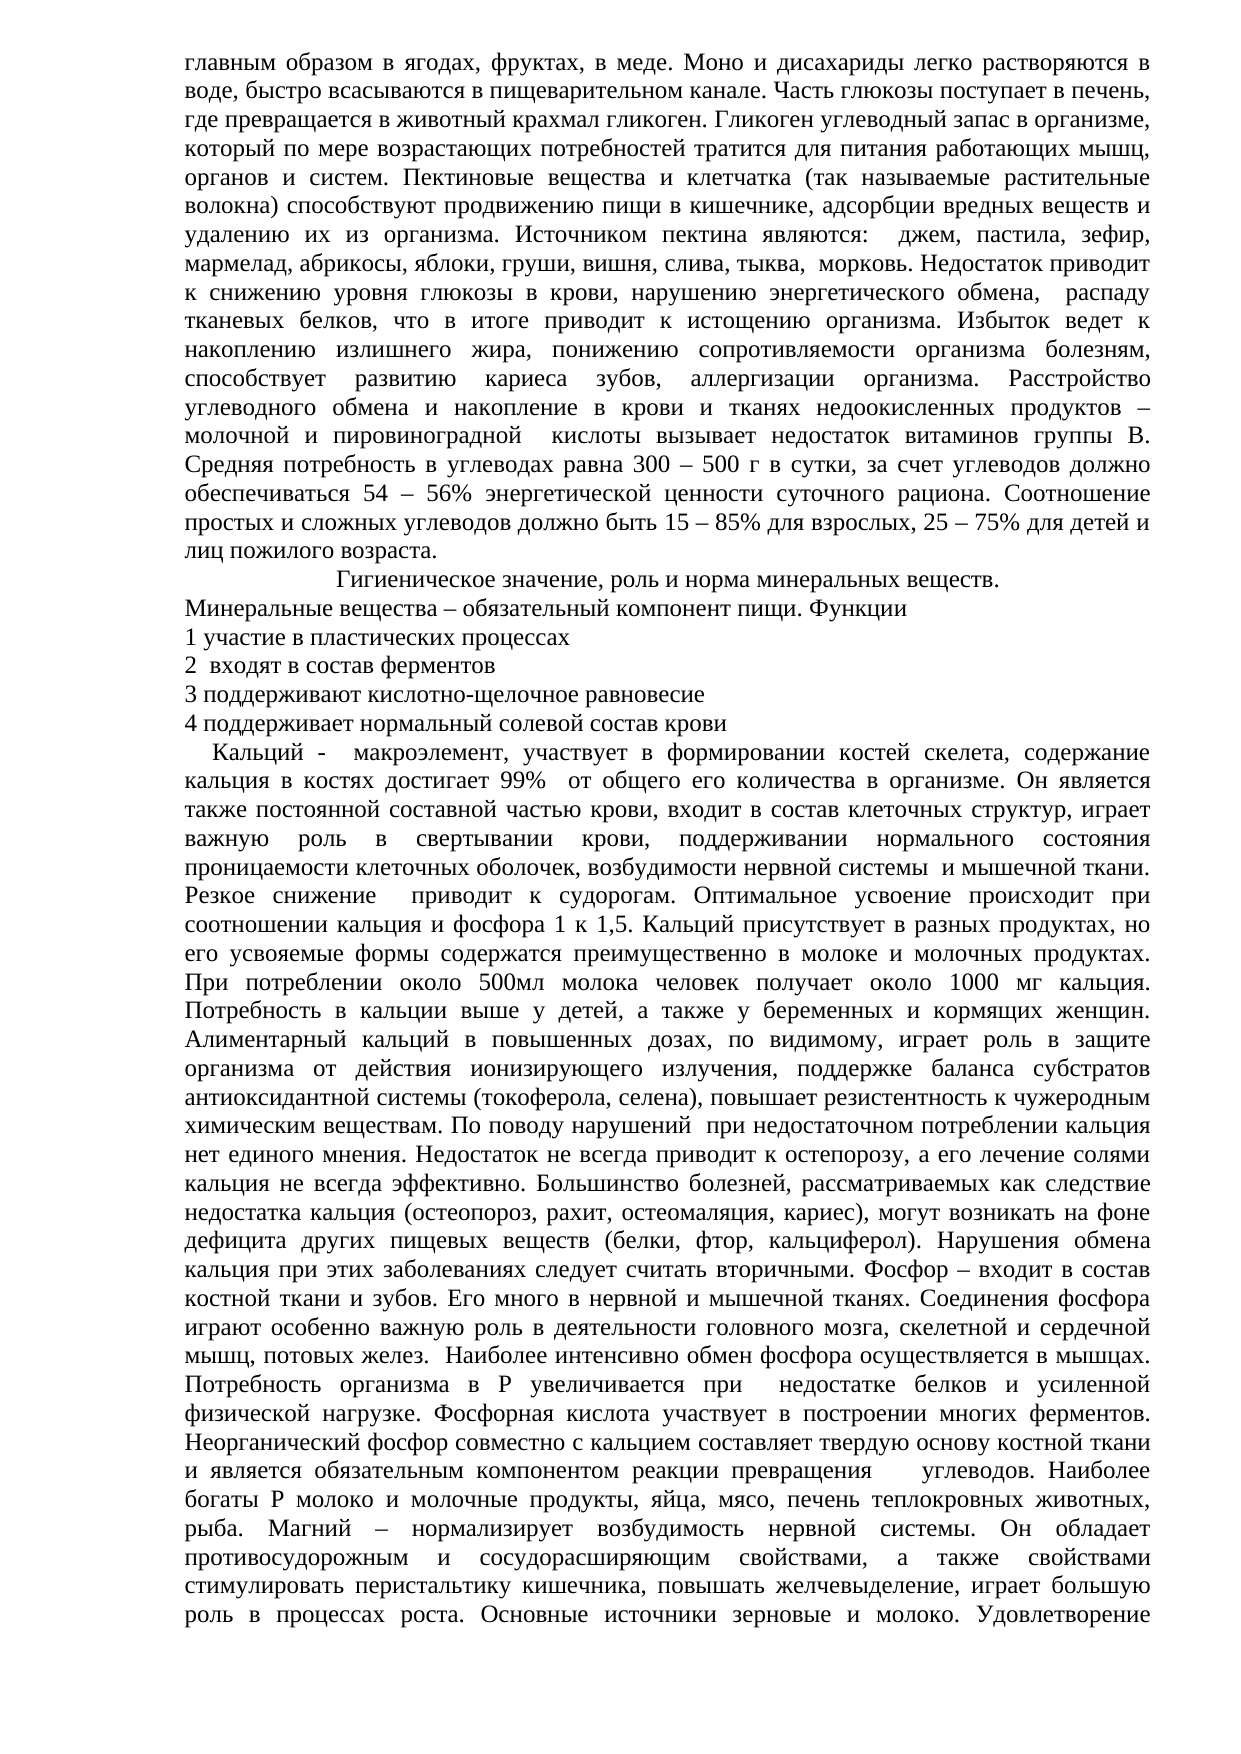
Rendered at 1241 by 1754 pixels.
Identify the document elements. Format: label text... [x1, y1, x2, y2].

text Гигиеническое значение, роль и норма минеральных веществ. [184, 564, 1152, 593]
text Минеральные вещества – обязательный компонент пищи. Функции [184, 593, 1152, 622]
text 3 поддерживают кислотно-щелочное равновесие [184, 679, 1152, 708]
text 1 участие в пластических процессах [184, 622, 1152, 651]
text 4 поддерживает нормальный солевой состав крови [184, 708, 1152, 737]
text 2 входят в состав ферментов [184, 651, 1152, 679]
text Кальций - макроэлемент, участвует в формировании костей скелета, содержание кальция в костях достигает 99% от общего его количества в организме. Он является также постоянной составной частью крови, входит в состав клеточных структур, играет важную роль в свертывании крови, поддерживании нормального состояния проницаемости клеточных оболочек, возбудимости нервной системы и мышечной ткани. Резкое снижение приводит к судорогам. Оптимальное усвоение происходит при соотношении кальция и фосфора 1 к 1,5. Кальций присутствует в разных продуктах, но его усвояемые формы содержатся преимущественно в молоке и молочных продуктах. При потреблении около 500мл молока человек получает около 1000 мг кальция. Потребность в кальции выше у детей, а также у беременных и кормящих женщин. Алиментарный кальций в повышенных дозах, по видимому, играет роль в защите организма от действия ионизирующего излучения, поддержке баланса субстратов антиоксидантной системы (токоферола, селена), повышает резистентность к чужеродным химическим веществам. По поводу нарушений при недостаточном потреблении кальция нет единого мнения. Недостаток не всегда приводит к остепорозу, а его лечение солями кальция не всегда эффективно. Большинство болезней, рассматриваемых как следствие недостатка кальция (остеопороз, рахит, остеомаляция, кариес), могут возникать на фоне дефицита других пищевых веществ (белки, фтор, кальциферол). Нарушения обмена кальция при этих заболеваниях следует считать вторичными. Фосфор – входит в состав костной ткани и зубов. Его много в нервной и мышечной тканях. Соединения фосфора играют особенно важную роль в деятельности головного мозга, скелетной и сердечной мышц, потовых желез. Наиболее интенсивно обмен фосфора осуществляется в мышцах. Потребность организма в Р увеличивается при недостатке белков и усиленной физической нагрузке. Фосфорная кислота участвует в построении многих ферментов. Неорганический фосфор совместно с кальцием составляет твердую основу костной ткани и является обязательным компонентом реакции превращения углеводов. Наиболее богаты Р молоко и молочные продукты, яйца, мясо, печень теплокровных животных, рыба. Магний – нормализирует возбудимость нервной системы. Он обладает противосудорожным и сосудорасширяющим свойствами, а также свойствами стимулировать перистальтику кишечника, повышать желчевыделение, играет большую роль в процессах роста. Основные источники зерновые и молоко. Удовлетворение [184, 737, 1152, 1628]
text главным образом в ягодах, фруктах, в меде. Моно и дисахариды легко растворяются в воде, быстро всасываются в пищеварительном канале. Часть глюкозы поступает в печень, где превращается в животный крахмал гликоген. Гликоген углеводный запас в организме, который по мере возрастающих потребностей тратится для питания работающих мышц, органов и систем. Пектиновые вещества и клетчатка (так называемые растительные волокна) способствуют продвижению пищи в кишечнике, адсорбции вредных веществ и удалению их из организма. Источником пектина являются: джем, пастила, зефир, мармелад, абрикосы, яблоки, груши, вишня, слива, тыква, морковь. Недостаток приводит к снижению уровня глюкозы в крови, нарушению энергетического обмена, распаду тканевых белков, что в итоге приводит к истощению организма. Избыток ведет к накоплению излишнего жира, понижению сопротивляемости организма болезням, способствует развитию кариеса зубов, аллергизации организма. Расстройство углеводного обмена и накопление в крови и тканях недоокисленных продуктов – молочной и пировиноградной кислоты вызывает недостаток витаминов группы В. Средняя потребность в углеводах равна 300 – 500 г в сутки, за счет углеводов должно обеспечиваться 54 – 56% энергетической ценности суточного рациона. Соотношение простых и сложных углеводов должно быть 15 – 85% для взрослых, 25 – 75% для детей и лиц пожилого возраста. [184, 47, 1152, 564]
